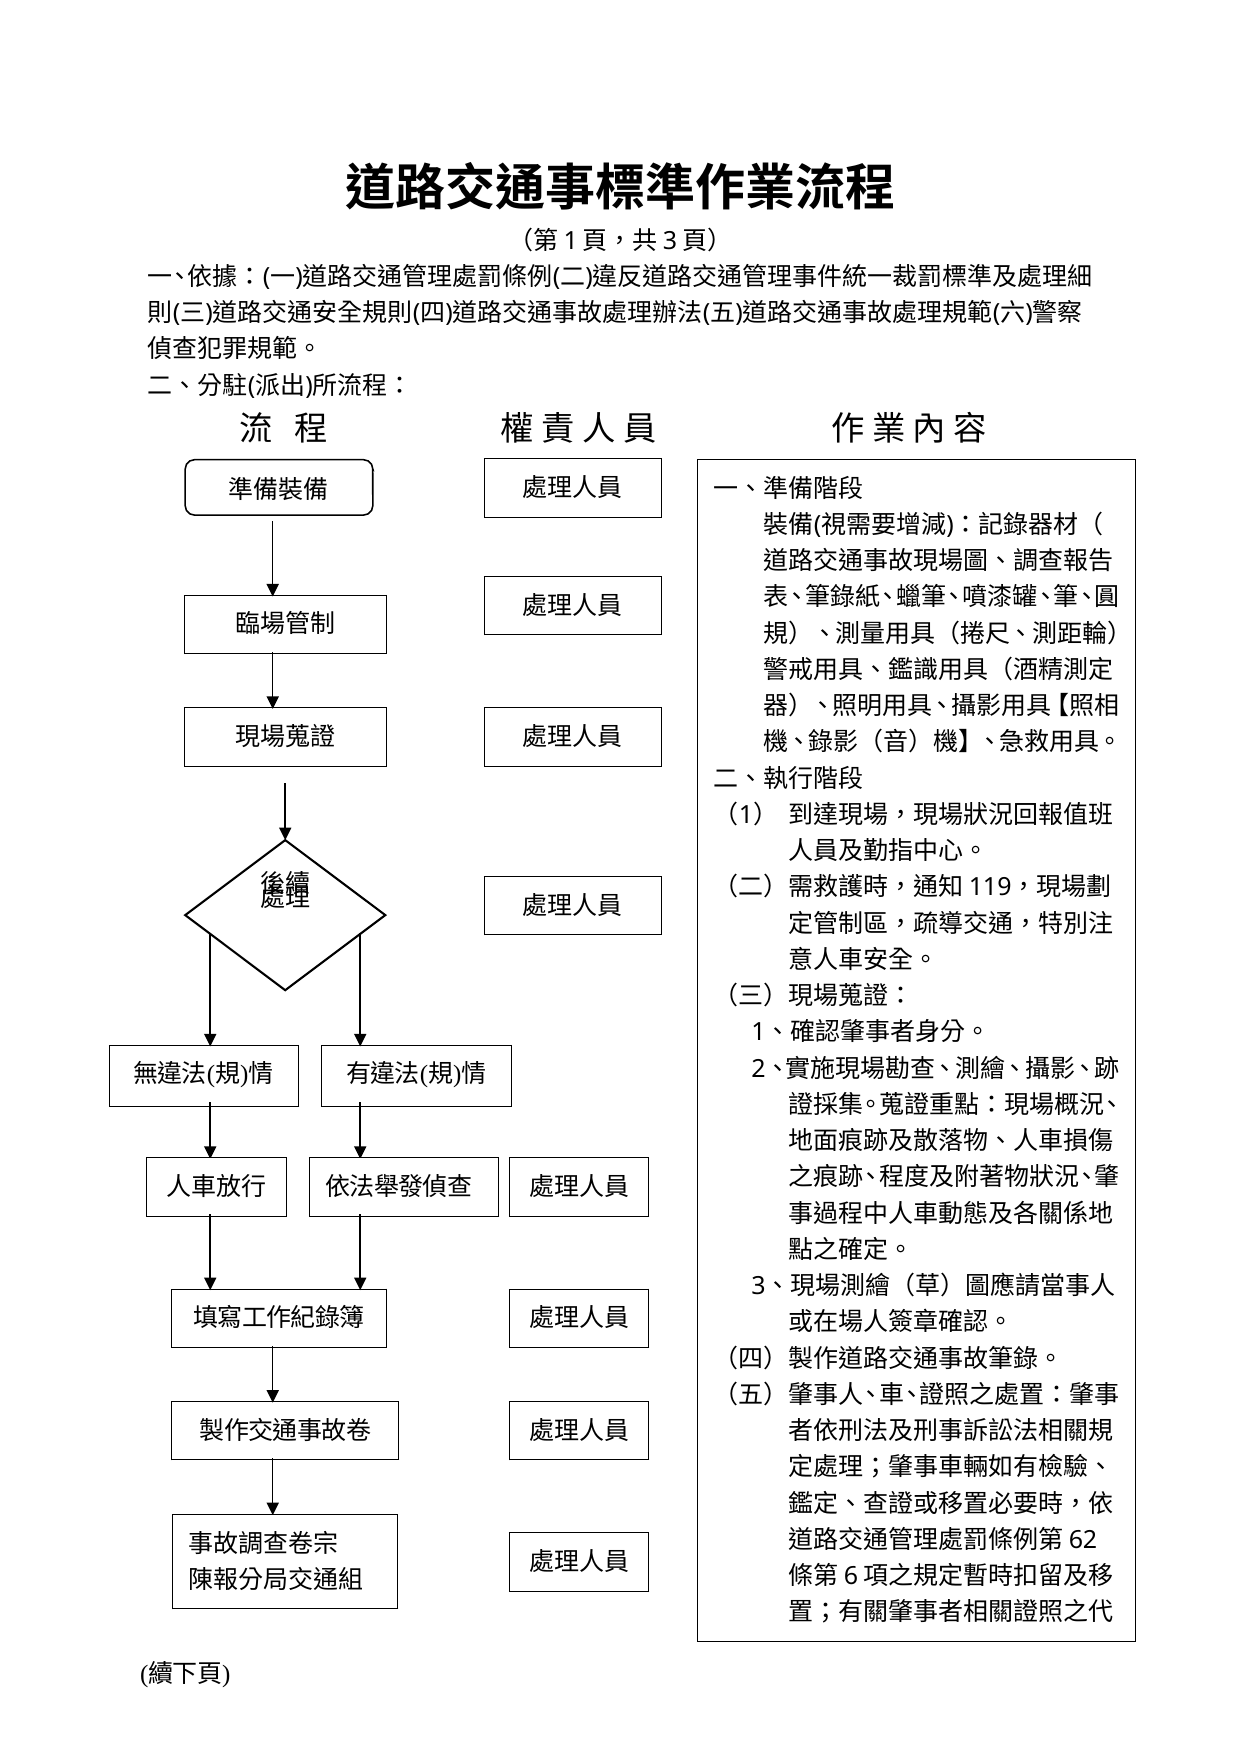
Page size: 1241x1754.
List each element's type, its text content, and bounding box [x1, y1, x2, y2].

text 有違法(規)情事 [338, 1054, 495, 1097]
text 裝備(視需要增減)：記錄器材（道路交通事故現場圖、調查報告表、筆錄紙、蠟筆、噴漆罐、筆、圓規）、測量用具（捲尺、測距輪）、警戒用具、鑑識用具（酒精測定器）、照明用具、攝影用具【照相機、錄影（音）機】、急救用具。 [763, 504, 1119, 758]
text 現場蒐證 [200, 716, 370, 753]
text 臨場管制 [200, 604, 370, 640]
text 二、執行階段 [713, 758, 1119, 794]
text 人車放行 [163, 1166, 270, 1203]
text 3、現場測繪（草）圖應請當事人或在場人簽章確認。 [751, 1266, 1119, 1338]
text 一、準備階段 [713, 468, 1119, 504]
text 處理人員 [500, 716, 645, 753]
text 二、分駐(派出)所流程： [148, 365, 1092, 401]
text 道路交通事標準作業流程 [148, 148, 1092, 220]
text 陳報分局交通組 [188, 1560, 382, 1596]
text 處理人員 [500, 885, 645, 921]
text 1、確認肇事者身分。 [751, 1012, 1119, 1048]
text （四）製作道路交通事故筆錄。 [713, 1338, 1119, 1374]
text 無違法(規)情事 [125, 1054, 283, 1097]
text 處理人員 [525, 1410, 633, 1446]
text 事故調查卷宗 [188, 1523, 382, 1560]
text （三）現場蒐證： [713, 976, 1119, 1012]
text 處理人員 [525, 1298, 633, 1334]
text 製作交通事故卷宗 [188, 1410, 383, 1451]
text (續下頁) [125, 1654, 245, 1690]
text 填寫工作紀錄簿 [188, 1298, 370, 1334]
text 依法舉發偵查 [325, 1166, 483, 1203]
list 到達現場，現場狀況回報值班人員及勤指中心。 [713, 794, 1119, 867]
text 處理人員 [500, 585, 645, 621]
table_header 權 責 人 員 [498, 401, 698, 449]
text （第1頁，共3頁） [148, 220, 1092, 256]
table_header 作 業 內 容 [698, 401, 1135, 449]
text 一、依據：(一)道路交通管理處罰條例(二)違反道路交通管理事件統一裁罰標準及處理細則(三)道路交通安全規則(四)道路交通事故處理辦法(五)道路交通事故處理規範(六)警察偵查犯罪規範。 [148, 256, 1092, 365]
table_header 流 程 [110, 401, 498, 449]
text 處理人員 [525, 1166, 633, 1203]
text （二）需救護時，通知119，現場劃定管制區，疏導交通，特別注意人車安全。 [713, 867, 1119, 976]
text 處理人員 [525, 1541, 633, 1578]
text 2、實施現場勘查、測繪、攝影、跡證採集。蒐證重點：現場概況、地面痕跡及散落物、人車損傷之痕跡、程度及附著物狀況、肇事過程中人車動態及各關係地點之確定。 [751, 1048, 1119, 1266]
text 處理人員 [500, 467, 645, 503]
text （五）肇事人、車、證照之處置：肇事者依刑法及刑事訴訟法相關規定處理；肇事車輛如有檢驗、鑑定、查證或移置必要時，依道路交通管理處罰條例第62條第6項之規定暫時扣留及移置；有關肇事者相關證照之代保管，依違反道路交通管理事件統一裁罰標準及處理細則第15條之規定辦理。 [713, 1374, 1119, 1633]
